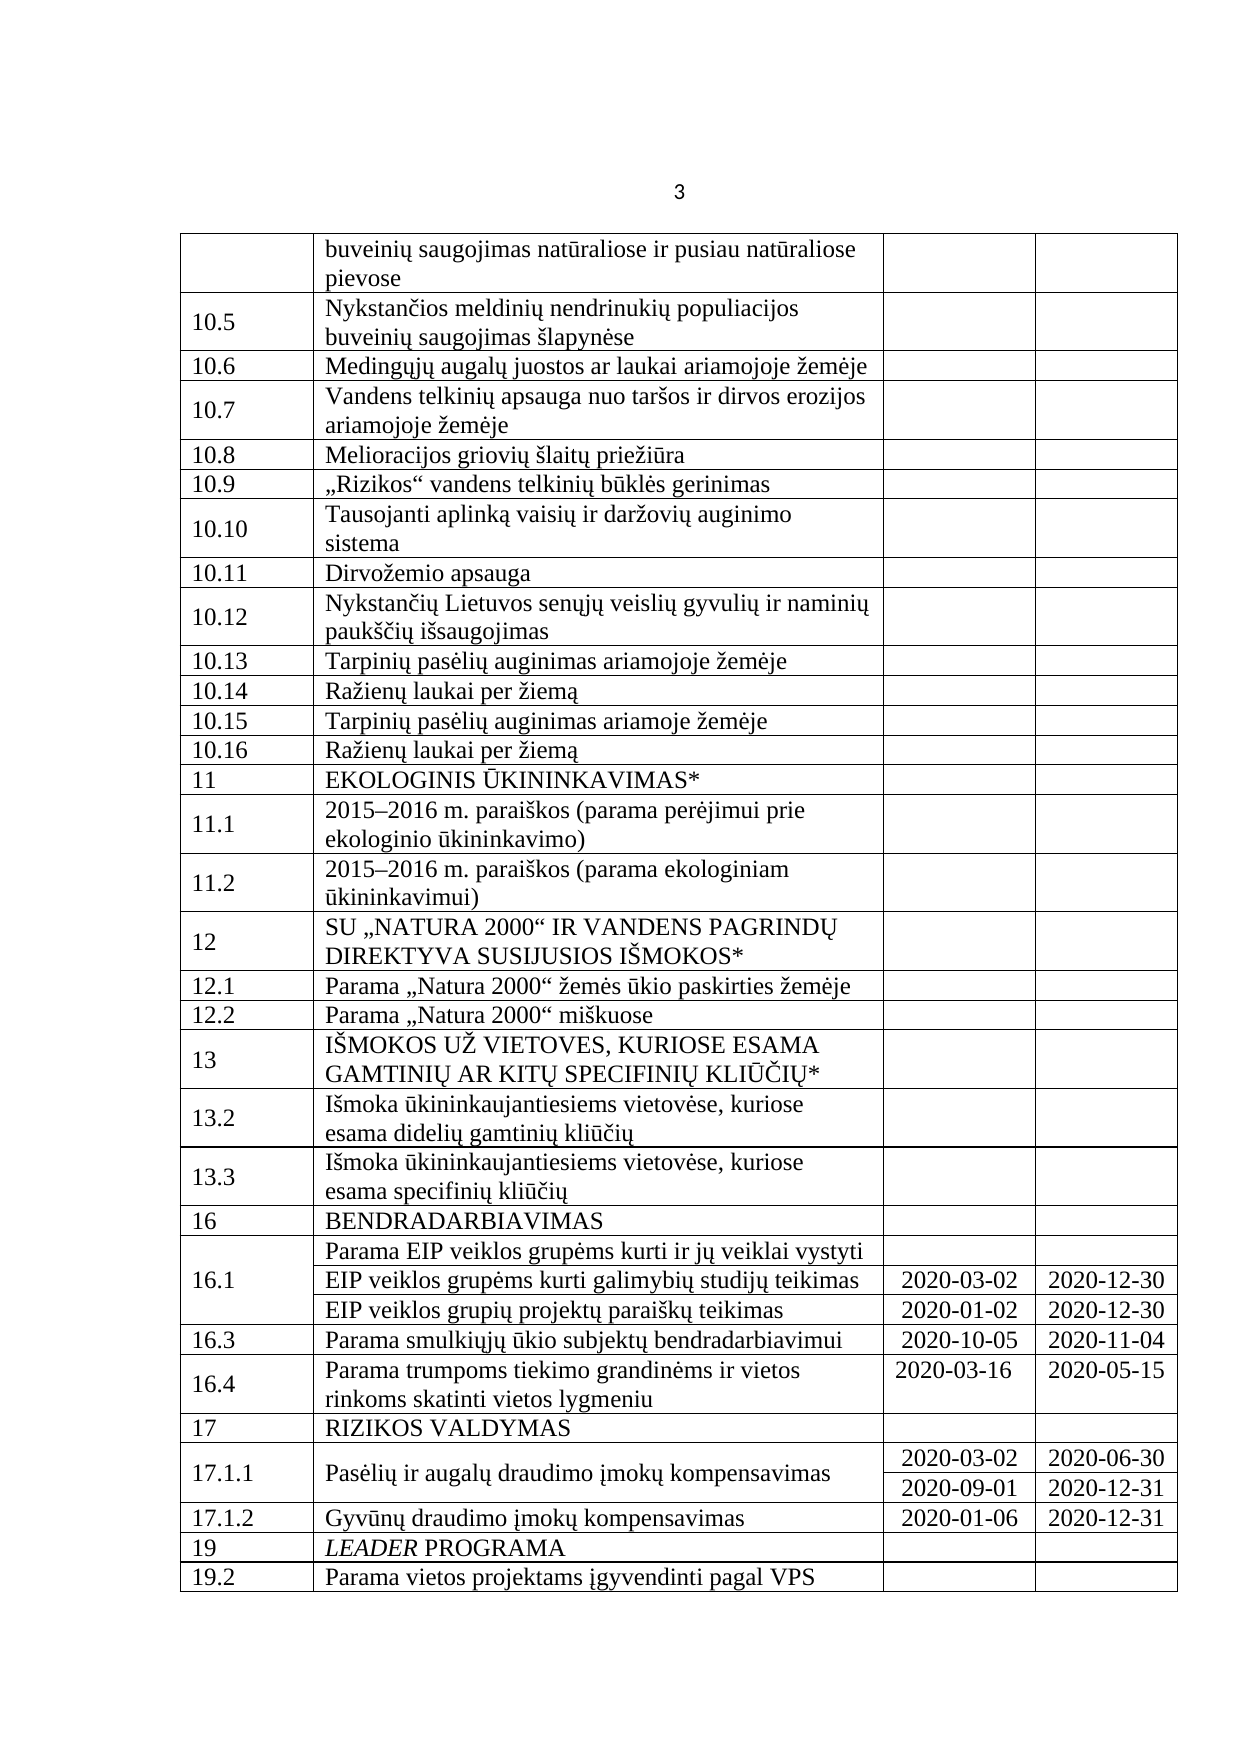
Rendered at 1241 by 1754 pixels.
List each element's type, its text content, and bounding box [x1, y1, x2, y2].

table_cell [884, 912, 1035, 970]
table_cell [884, 558, 1035, 587]
table_cell [884, 1414, 1035, 1442]
table_cell 2020-10-05 [884, 1325, 1035, 1354]
table_cell 2020-03-02 [884, 1266, 1035, 1294]
table_cell [884, 1001, 1035, 1029]
table_cell [884, 351, 1035, 380]
table_cell SU „NATURA 2000“ IR VANDENS PAGRINDŲ DIREKTYVA SUSIJUSIOS IŠMOKOS* [314, 912, 883, 970]
table_cell [884, 1236, 1035, 1264]
table_cell 2020-12-30 [1036, 1266, 1177, 1294]
table_cell Tausojanti aplinką vaisių ir daržovių auginimo sistema [314, 499, 883, 557]
table_cell [1036, 351, 1177, 380]
table_cell Parama trumpoms tiekimo grandinėms ir vietos rinkoms skatinti vietos lygmeniu [314, 1355, 883, 1412]
table_cell [884, 1089, 1035, 1146]
table_cell Ražienų laukai per žiemą [314, 736, 883, 764]
table_cell [884, 706, 1035, 734]
table_cell 10.14 [181, 676, 313, 705]
table_cell [1036, 1533, 1177, 1561]
table_cell 17.1.1 [181, 1443, 313, 1502]
table_cell [1036, 440, 1177, 468]
table_cell EIP veiklos grupėms kurti galimybių studijų teikimas [314, 1266, 883, 1294]
table_cell [884, 1563, 1035, 1591]
table_cell [1036, 1206, 1177, 1235]
table_cell [1036, 765, 1177, 794]
table_cell [884, 1206, 1035, 1235]
table_cell [884, 736, 1035, 764]
table_cell 10.10 [181, 499, 313, 557]
table_cell RIZIKOS VALDYMAS [314, 1414, 883, 1442]
table_cell EKOLOGINIS ŪKININKAVIMAS* [314, 765, 883, 794]
table_cell Gyvūnų draudimo įmokų kompensavimas [314, 1503, 883, 1532]
table_cell [1036, 381, 1177, 439]
table_cell [1036, 1148, 1177, 1205]
table_cell [884, 381, 1035, 439]
table_cell [884, 588, 1035, 645]
table_cell 10.16 [181, 736, 313, 764]
table_cell 19 [181, 1533, 313, 1561]
table_cell [1036, 293, 1177, 350]
table_cell [1036, 971, 1177, 999]
table_cell buveinių saugojimas natūraliose ir pusiau natūraliose pievose [314, 234, 883, 292]
table_cell 2020-05-15 [1036, 1355, 1177, 1412]
table_cell Parama „Natura 2000“ miškuose [314, 1001, 883, 1029]
table_cell [1036, 1001, 1177, 1029]
table_cell 10.5 [181, 293, 313, 350]
table_cell Parama „Natura 2000“ žemės ūkio paskirties žemėje [314, 971, 883, 999]
table_cell 2020-01-06 [884, 1503, 1035, 1532]
table_cell 13.3 [181, 1148, 313, 1205]
table_cell Pasėlių ir augalų draudimo įmokų kompensavimas [314, 1443, 883, 1502]
table_cell LEADER PROGRAMA [314, 1533, 883, 1561]
table_cell [181, 234, 313, 292]
table_cell 12 [181, 912, 313, 970]
table_cell 10.7 [181, 381, 313, 439]
table_cell [1036, 1089, 1177, 1146]
table_cell Melioracijos griovių šlaitų priežiūra [314, 440, 883, 468]
table_cell Išmoka ūkininkaujantiesiems vietovėse, kuriose esama didelių gamtinių kliūčių [314, 1089, 883, 1146]
table_cell IŠMOKOS UŽ VIETOVES, KURIOSE ESAMA GAMTINIŲ AR KITŲ SPECIFINIŲ KLIŪČIŲ* [314, 1030, 883, 1088]
table_cell [1036, 1236, 1177, 1264]
table_cell [1036, 558, 1177, 587]
table_cell [1036, 854, 1177, 911]
table_cell 2020-09-01 [884, 1473, 1035, 1502]
table_cell [1036, 795, 1177, 853]
table_cell 2020-12-30 [1036, 1295, 1177, 1324]
table_cell Parama smulkiųjų ūkio subjektų bendradarbiavimui [314, 1325, 883, 1354]
table_cell [1036, 706, 1177, 734]
table_cell Parama vietos projektams įgyvendinti pagal VPS [314, 1563, 883, 1591]
table_cell [884, 293, 1035, 350]
table_cell [1036, 1563, 1177, 1591]
table_cell [884, 1148, 1035, 1205]
table_cell [884, 499, 1035, 557]
table_cell [1036, 1030, 1177, 1088]
table_cell 10.12 [181, 588, 313, 645]
table_cell 2015–2016 m. paraiškos (parama perėjimui prie ekologinio ūkininkavimo) [314, 795, 883, 853]
table_cell 13 [181, 1030, 313, 1088]
table_cell Vandens telkinių apsauga nuo taršos ir dirvos erozijos ariamojoje žemėje [314, 381, 883, 439]
table_cell 10.15 [181, 706, 313, 734]
table_cell 10.13 [181, 646, 313, 675]
table_cell 11.1 [181, 795, 313, 853]
table_cell [884, 440, 1035, 468]
table_cell 2015–2016 m. paraiškos (parama ekologiniam ūkininkavimui) [314, 854, 883, 911]
table_cell 10.6 [181, 351, 313, 380]
table_cell [884, 971, 1035, 999]
table_cell [884, 1533, 1035, 1561]
table_cell [1036, 646, 1177, 675]
table_cell [1036, 588, 1177, 645]
table_cell 17.1.2 [181, 1503, 313, 1532]
table_cell 16.4 [181, 1355, 313, 1412]
table_cell 17 [181, 1414, 313, 1442]
table_cell Parama EIP veiklos grupėms kurti ir jų veiklai vystyti [314, 1236, 883, 1264]
table_cell [1036, 1414, 1177, 1442]
table_cell 11 [181, 765, 313, 794]
table_cell [1036, 912, 1177, 970]
table_cell [1036, 499, 1177, 557]
table_cell Nykstančios meldinių nendrinukių populiacijos buveinių saugojimas šlapynėse [314, 293, 883, 350]
table_cell 2020-12-31 [1036, 1503, 1177, 1532]
table_cell 16 [181, 1206, 313, 1235]
table_cell Tarpinių pasėlių auginimas ariamojoje žemėje [314, 646, 883, 675]
table_cell 2020-01-02 [884, 1295, 1035, 1324]
table_cell 2020-11-04 [1036, 1325, 1177, 1354]
table_cell [1036, 676, 1177, 705]
table_cell 16.3 [181, 1325, 313, 1354]
table_cell 10.8 [181, 440, 313, 468]
table_cell Nykstančių Lietuvos senųjų veislių gyvulių ir naminių paukščių išsaugojimas [314, 588, 883, 645]
table_cell [884, 470, 1035, 498]
table_cell Tarpinių pasėlių auginimas ariamoje žemėje [314, 706, 883, 734]
table_cell 10.11 [181, 558, 313, 587]
table_cell [884, 854, 1035, 911]
table_cell 11.2 [181, 854, 313, 911]
table_cell „Rizikos“ vandens telkinių būklės gerinimas [314, 470, 883, 498]
table_cell Ražienų laukai per žiemą [314, 676, 883, 705]
table_cell Išmoka ūkininkaujantiesiems vietovėse, kuriose esama specifinių kliūčių [314, 1148, 883, 1205]
table_cell 2020-12-31 [1036, 1473, 1177, 1502]
table_cell [884, 234, 1035, 292]
table_cell 12.1 [181, 971, 313, 999]
table_cell 19.2 [181, 1563, 313, 1591]
table_cell [884, 795, 1035, 853]
table_cell [1036, 470, 1177, 498]
table_cell BENDRADARBIAVIMAS [314, 1206, 883, 1235]
table_cell [884, 676, 1035, 705]
table_cell 2020-03-16 [884, 1355, 1035, 1412]
table_cell Medingųjų augalų juostos ar laukai ariamojoje žemėje [314, 351, 883, 380]
table_cell [884, 646, 1035, 675]
table_cell [1036, 234, 1177, 292]
table_cell 12.2 [181, 1001, 313, 1029]
table_cell [884, 1030, 1035, 1088]
table_cell 2020-03-02 [884, 1443, 1035, 1472]
table_cell [884, 765, 1035, 794]
table_cell Dirvožemio apsauga [314, 558, 883, 587]
table_cell 2020-06-30 [1036, 1443, 1177, 1472]
table_cell [1036, 736, 1177, 764]
table_cell EIP veiklos grupių projektų paraiškų teikimas [314, 1295, 883, 1324]
table_cell 13.2 [181, 1089, 313, 1146]
table_cell 16.1 [181, 1236, 313, 1324]
table_cell 10.9 [181, 470, 313, 498]
